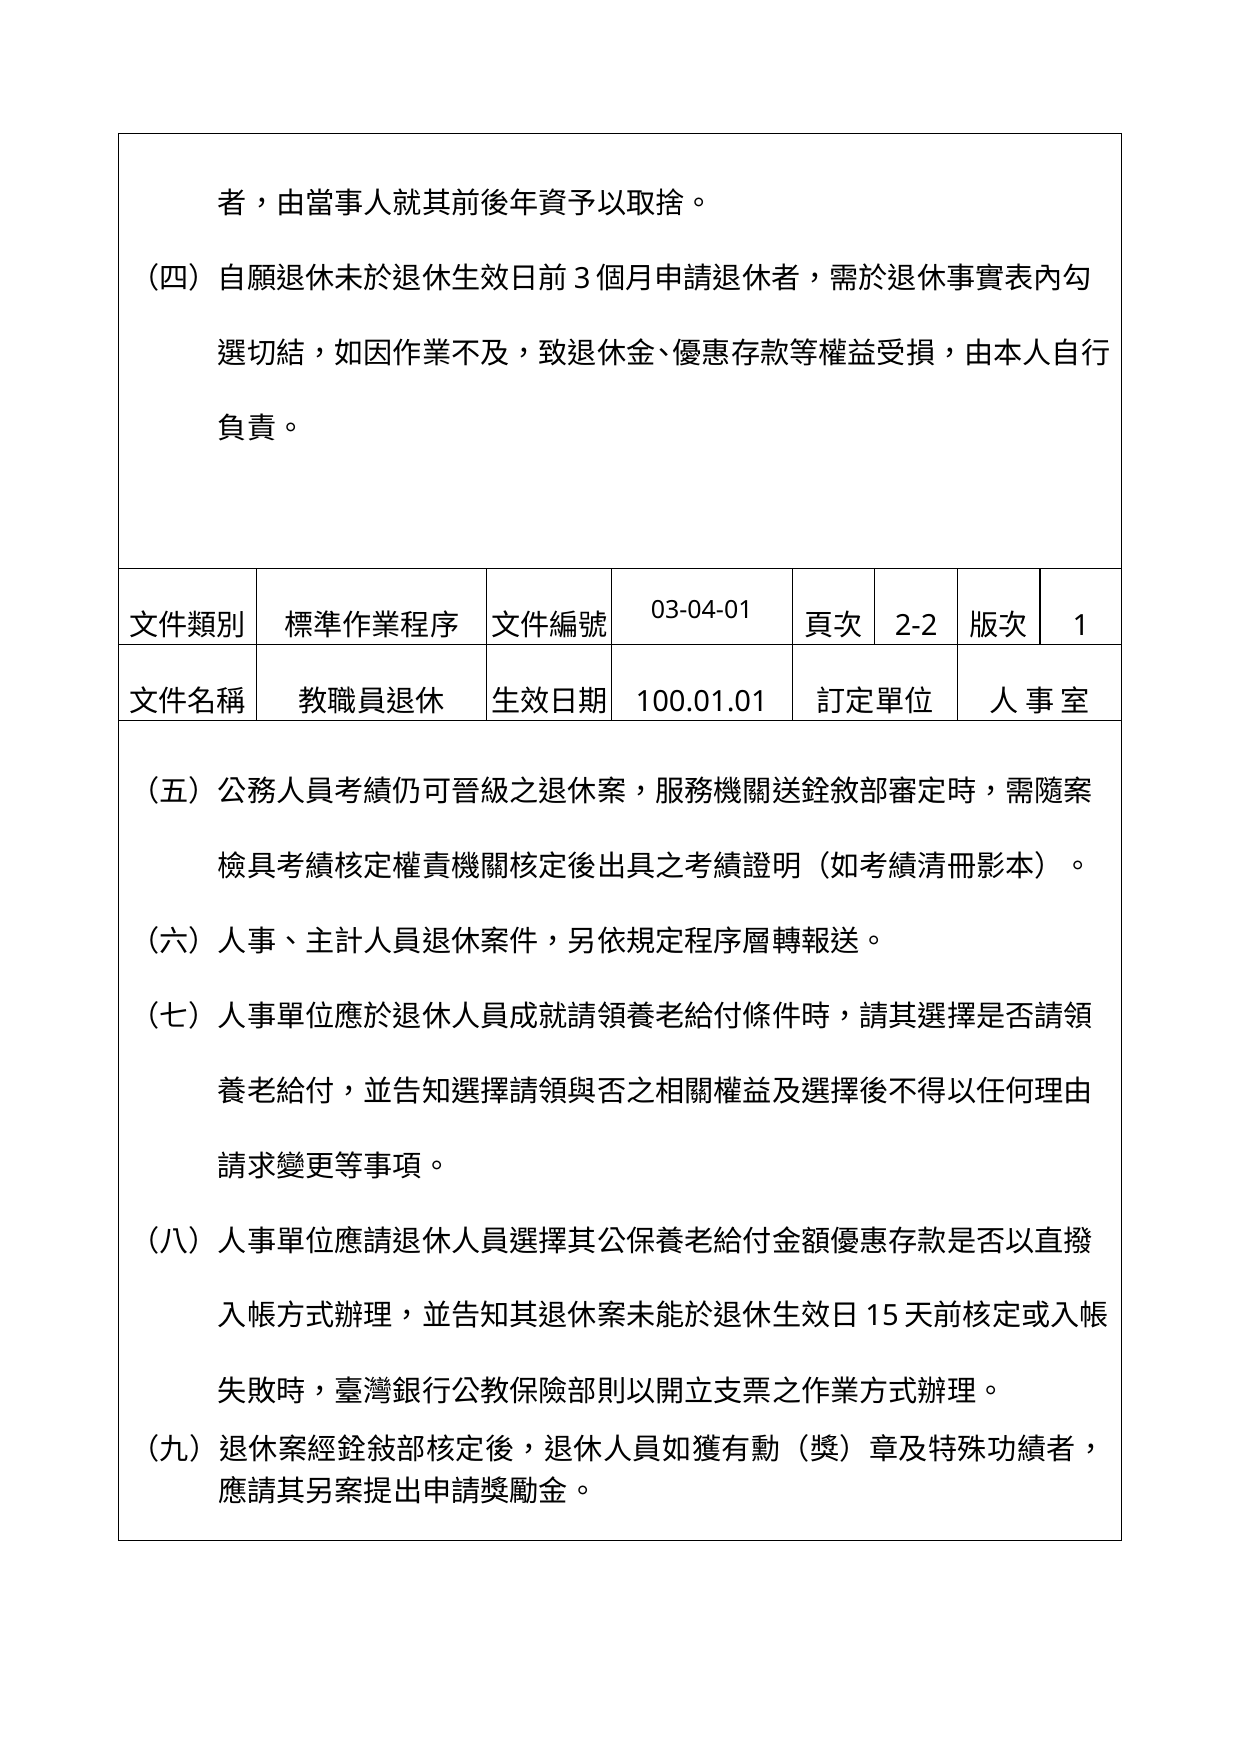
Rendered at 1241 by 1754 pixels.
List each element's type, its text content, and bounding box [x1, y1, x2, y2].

table_cell 標準作業程序 [257, 569, 486, 644]
table_cell 文件類別 [119, 569, 256, 644]
table_cell （五）公務人員考績仍可晉級之退休案，服務機關送銓敘部審定時，需隨案檢具考績核定權責機關核定後出具之考績證明（如考績清冊影本）。 （六）人事、主計人員退休案件，另依規定程序層轉報送。 （七）人事單位應於退休人員成就請領養老給付條件時，請其選擇是否請領養老給付，並告知選擇請領與否之相關權益及選擇後不得以任何理由請求變更等事項。 （八）人事單位應請退休人員選擇其公保養老給付金額優惠存款是否以直撥入帳方式辦理，並告知其退休案未能於退休生效日15天前核定或入帳失敗時，臺灣銀行公教保險部則以開立支票之作業方式辦理。 （九）退休案經銓敍部核定後，退休人員如獲有勳（獎）章及特殊功績者，應請其另案提出申請獎勵金。 [119, 721, 1121, 1540]
table_cell 生效日期 [487, 645, 611, 720]
table_cell 100.01.01 [612, 645, 792, 720]
table_cell 人 事 室 [958, 645, 1121, 720]
table_cell 文件編號 [487, 569, 611, 644]
table_cell 頁次 [793, 569, 874, 644]
table_cell 1 [1041, 569, 1121, 644]
table_cell 2-2 [875, 569, 957, 644]
table_cell 版次 [958, 569, 1039, 644]
table_cell 訂定單位 [793, 645, 957, 720]
table_cell 03-04-01 [612, 569, 792, 644]
table_cell 者，由當事人就其前後年資予以取捨。 （四）自願退休未於退休生效日前3個月申請退休者，需於退休事實表內勾選切結，如因作業不及，致退休金、優惠存款等權益受損，由本人自行負責。 [119, 134, 1121, 568]
table_cell 文件名稱 [119, 645, 256, 720]
table_cell 教職員退休 [257, 645, 486, 720]
